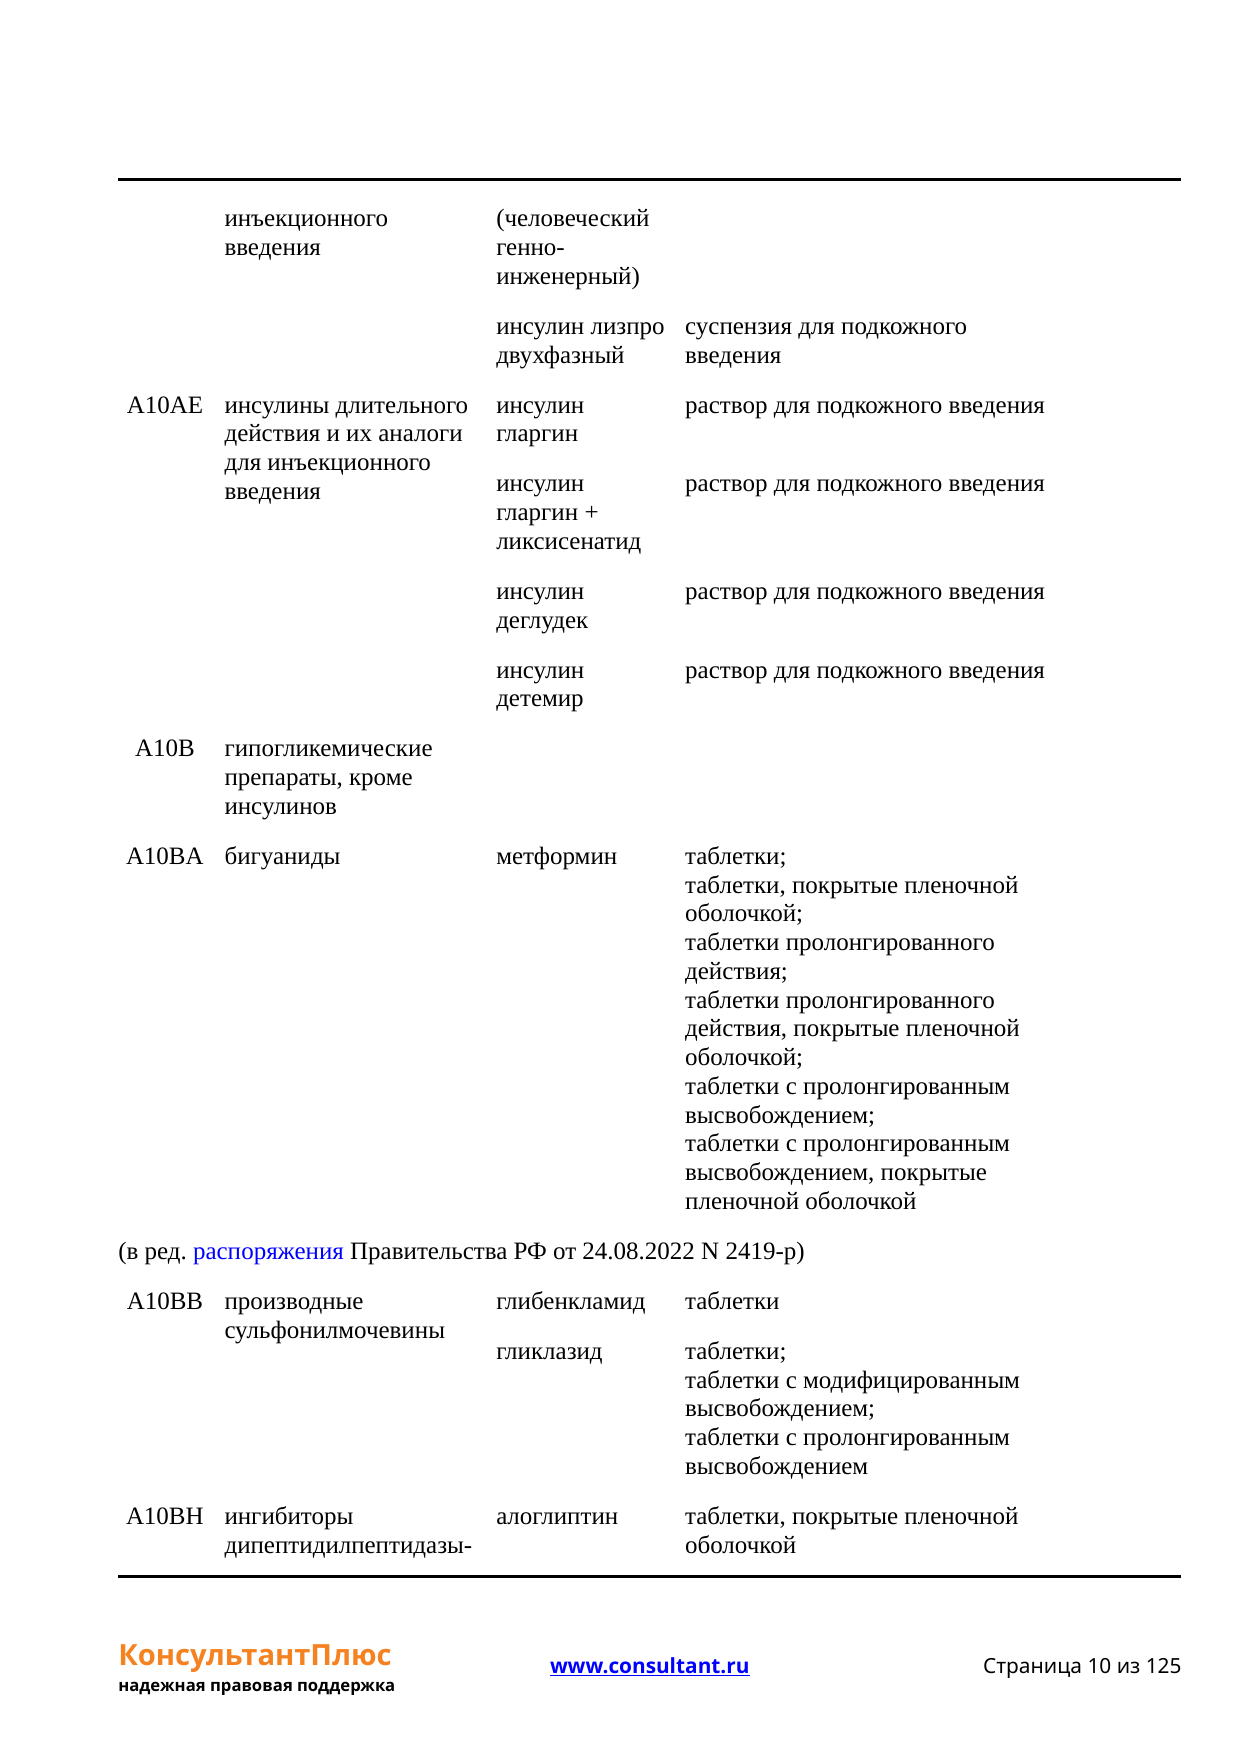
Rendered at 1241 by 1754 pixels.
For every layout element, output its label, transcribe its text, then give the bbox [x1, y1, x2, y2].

table_cell таблетки; таблетки с модифицированным высвобождением; таблетки с пролонгированным высвобождением [679, 1325, 1056, 1490]
table_cell A10BB [112, 1275, 218, 1490]
table_cell A10B [112, 723, 218, 830]
table_cell метформин [490, 830, 678, 1225]
table_cell таблетки, покрытые пленочной оболочкой [679, 1490, 1056, 1569]
table_cell бигуаниды [218, 830, 489, 1225]
table_cell раствор для подкожного введения [679, 565, 1056, 644]
table_cell ингибиторы дипептидилпептидазы- [218, 1490, 489, 1569]
table_cell инсулин деглудек [490, 565, 678, 644]
table_cell таблетки; таблетки, покрытые пленочной оболочкой; таблетки пролонгированного действия; таблетки пролонгированного действия, покрытые пленочной оболочкой; таблетки с пролонгированным высвобождением; таблетки с пролонгированным высвобождением, покрытые пленочной оболочкой [679, 830, 1056, 1225]
table_cell (человеческий генно-инженерный) [490, 193, 678, 300]
table_cell гипогликемические препараты, кроме инсулинов [218, 723, 489, 830]
table_cell алоглиптин [490, 1490, 678, 1569]
table_cell A10BH [112, 1490, 218, 1569]
table_cell инсулин гларгин + ликсисенатид [490, 458, 678, 565]
table_cell инсулин детемир [490, 644, 678, 723]
table_cell инсулины длительного действия и их аналоги для инъекционного введения [218, 379, 489, 723]
table_cell суспензия для подкожного введения [679, 300, 1056, 379]
table_cell A10AE [112, 379, 218, 723]
table_cell гликлазид [490, 1325, 678, 1490]
table_cell (в ред. распоряжения Правительства РФ от 24.08.2022 N 2419-р) [112, 1225, 1056, 1275]
table_cell глибенкламид [490, 1275, 678, 1325]
table_cell [679, 193, 1056, 300]
table_cell [679, 723, 1056, 830]
table_cell инсулин гларгин [490, 379, 678, 458]
table_cell [490, 723, 678, 830]
table_cell раствор для подкожного введения [679, 379, 1056, 458]
table_cell A10BA [112, 830, 218, 1225]
table_cell раствор для подкожного введения [679, 458, 1056, 565]
table_cell производные сульфонилмочевины [218, 1275, 489, 1490]
table_cell инсулин лизпро двухфазный [490, 300, 678, 379]
table_cell раствор для подкожного введения [679, 644, 1056, 723]
table_cell таблетки [679, 1275, 1056, 1325]
